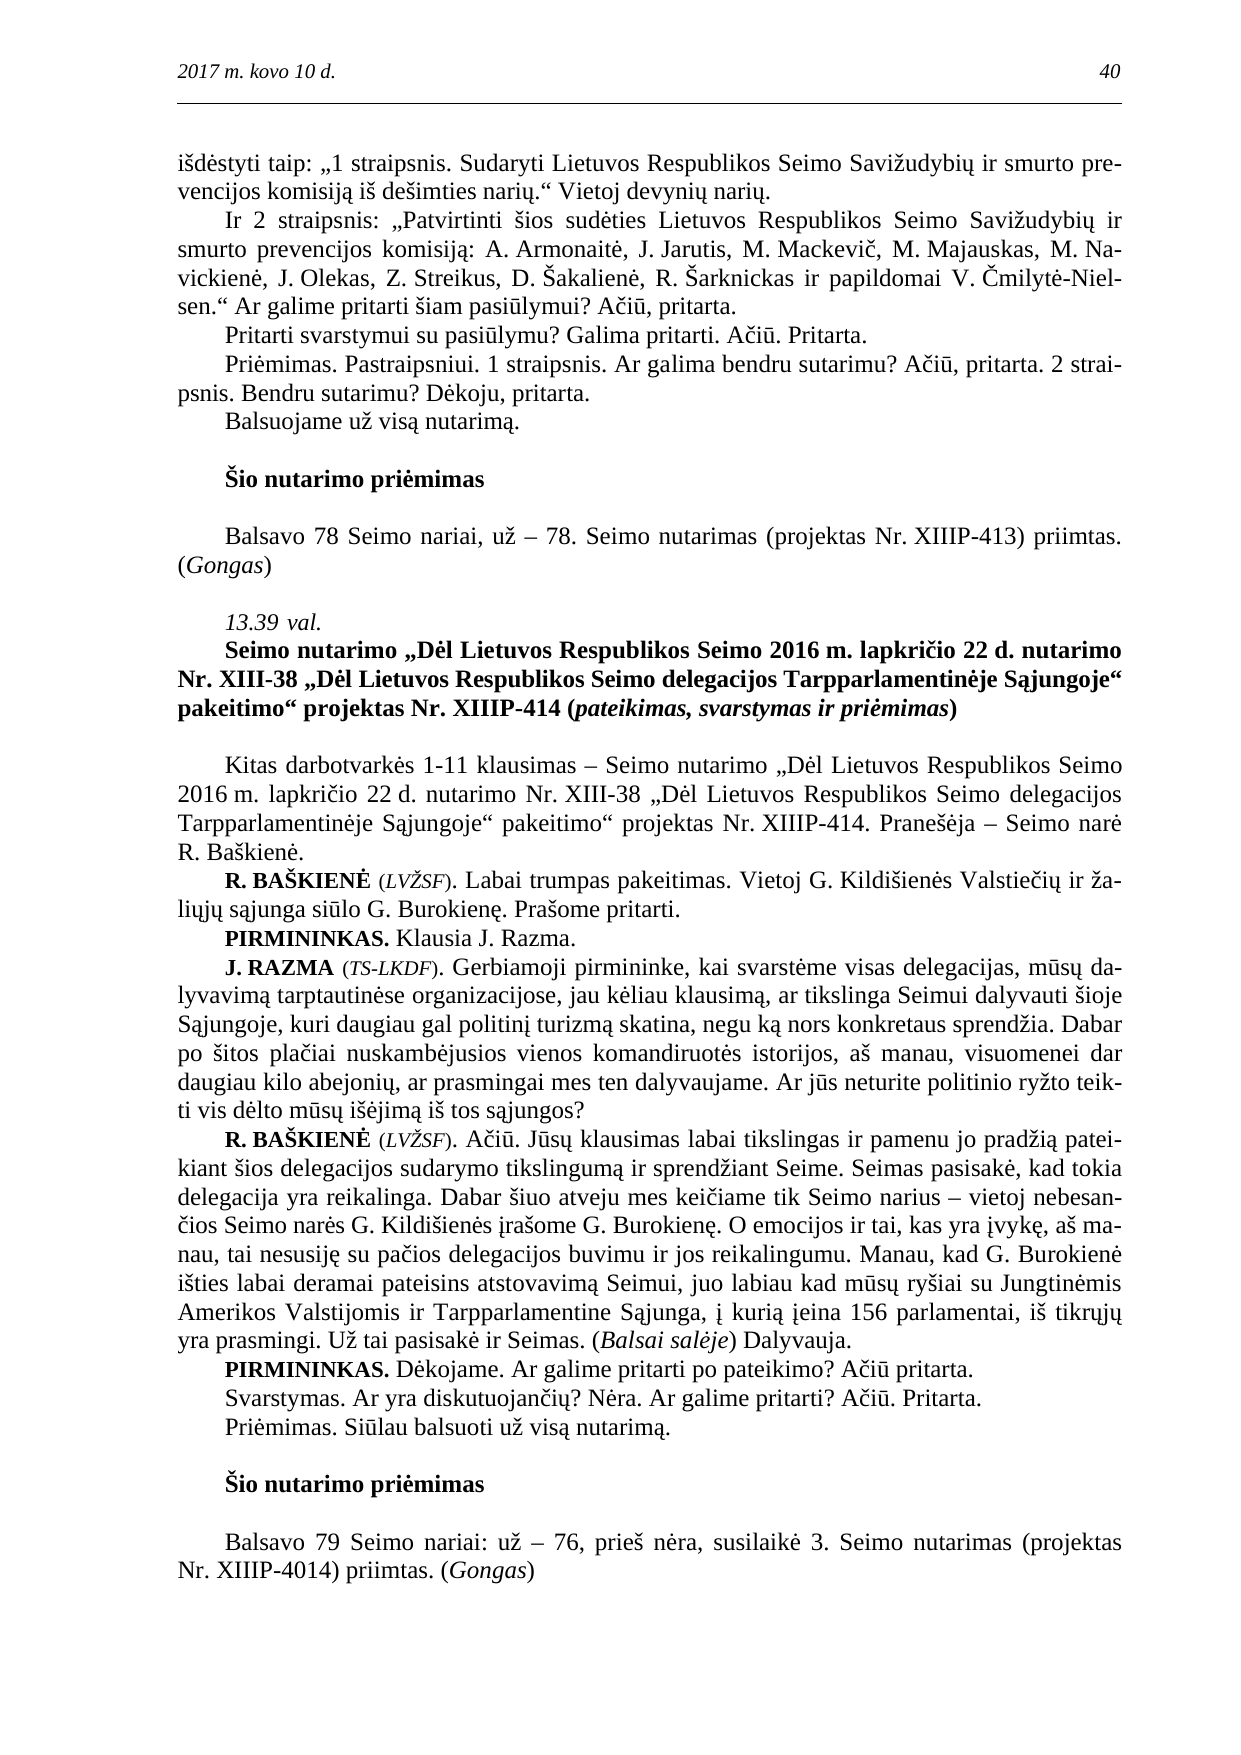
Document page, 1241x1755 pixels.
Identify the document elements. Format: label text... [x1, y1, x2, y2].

text Šio nu­ta­ri­mo pri­ėmi­mas [177, 1469, 1122, 1498]
text Šio nu­ta­ri­mo pri­ėmi­mas [177, 464, 1122, 493]
text Pri­ėmi­mas. Pa­straips­niui. 1 straips­nis. Ar ga­li­ma ben­dru su­ta­ri­mu? Ačiū, pri­tar­ta. 2 strai­ps­nis. Ben­dru su­ta­ri­mu? Dė­ko­ju, pri­tar­ta. [177, 349, 1122, 406]
text R. BAŠKIENĖ (LVŽSF). Ačiū. Jū­sų klau­si­mas la­bai tiks­lin­gas ir pa­me­nu jo pra­džią pa­tei­kiant šios de­le­ga­ci­jos su­da­ry­mo tiks­lin­gu­mą ir spren­džiant Sei­me. Sei­mas pa­si­sa­kė, kad to­kia de­le­ga­ci­ja yra rei­ka­lin­ga. Da­bar šiuo at­ve­ju mes kei­čia­me tik Sei­mo na­rius – vie­toj ne­be­san­čios Sei­mo na­rės G. Kil­di­šie­nės įra­šo­me G. Bu­ro­kie­nę. O emo­ci­jos ir tai, kas yra įvy­kę, aš ma­nau, tai ne­su­si­ję su pa­čios de­le­ga­ci­jos bu­vi­mu ir jos rei­ka­lin­gu­mu. Ma­nau, kad G. Bu­ro­kie­nė iš­ties la­bai de­ra­mai pa­tei­sins at­sto­va­vi­mą Sei­mui, juo la­biau kad mū­sų ry­šiai su Jung­ti­nė­mis Ame­ri­kos Vals­ti­jo­mis ir Tarp­par­la­men­ti­ne Są­jun­ga, į ku­rią įei­na 156 par­la­men­tai, iš tik­rų­jų yra pras­min­gi. Už tai pa­si­sa­kė ir Sei­mas. (Bal­sai sa­lė­je) Da­ly­vau­ja. [177, 1124, 1122, 1354]
text Bal­sa­vo 78 Sei­mo na­riai, už – 78. Sei­mo nu­ta­ri­mas (pro­jek­tas Nr. XIIIP-413) pri­im­tas. (Gon­gas) [177, 521, 1122, 579]
text Svars­ty­mas. Ar yra dis­ku­tuo­jan­čių? Nė­ra. Ar ga­li­me pri­tar­ti? Ačiū. Pri­tar­ta. [177, 1383, 1122, 1412]
text Pri­ėmi­mas. Siū­lau bal­suo­ti už vi­są nu­ta­ri­mą. [177, 1412, 1122, 1440]
text Bal­suo­ja­me už vi­są nu­ta­ri­mą. [177, 406, 1122, 435]
text iš­dės­ty­ti taip: „1 straips­nis. Su­da­ry­ti Lie­tu­vos Res­pub­li­kos Sei­mo Sa­vi­žu­dy­bių ir smur­to pre­ven­ci­jos ko­mi­si­ją iš de­šim­ties na­rių.“ Vie­toj de­vy­nių na­rių. [177, 148, 1122, 205]
text Sei­mo nu­ta­ri­mo „Dėl Lie­tu­vos Res­pub­li­kos Sei­mo 2016 m. lap­kri­čio 22 d. nu­ta­ri­mo Nr. XIII-38 „Dėl Lie­tu­vos Res­pub­li­kos Sei­mo de­le­ga­ci­jos Tarp­par­la­men­ti­nė­je Są­jun­go­je“ pa­kei­ti­mo“ pro­jek­tas Nr. XIIIP-414 (pa­tei­ki­mas, svars­ty­mas ir pri­ėmi­mas) [177, 635, 1122, 722]
text PIRMININKAS. Dė­ko­ja­me. Ar ga­li­me pri­tar­ti po pa­tei­ki­mo? Ačiū pri­tar­ta. [177, 1354, 1122, 1383]
text 13.39 val. [224, 608, 1122, 635]
text Ki­tas dar­bo­tvarkės 1-11 klau­si­mas – Sei­mo nu­ta­ri­mo „Dėl Lie­tu­vos Res­pub­li­kos Sei­mo 2016 m. lap­kri­čio 22 d. nu­ta­ri­mo Nr. XIII-38 „Dėl Lie­tu­vos Res­pub­li­kos Sei­mo de­le­ga­ci­jos Tarp­par­la­men­ti­nė­je Są­jun­go­je“ pa­kei­ti­mo“ pro­jek­tas Nr. XIIIP-414. Pra­ne­šė­ja – Sei­mo na­rė R. Baš­kie­nė. [177, 750, 1122, 865]
text J. RAZMA (TS-LKDF). Ger­bia­mo­ji pir­mi­nin­ke, kai svars­tė­me vi­sas de­le­ga­ci­jas, mū­sų da­ly­va­vi­mą tarp­tau­ti­nė­se or­ga­ni­za­ci­jo­se, jau kė­liau klau­si­mą, ar tiks­lin­ga Sei­mui da­ly­vau­ti šio­je Są­jun­go­je, ku­ri dau­giau gal po­li­ti­nį tu­riz­mą ska­ti­na, ne­gu ką nors kon­kre­taus spren­džia. Da­bar po ši­tos pla­čiai nu­skam­bė­ju­sios vie­nos ko­man­di­ruo­tės is­to­ri­jos, aš ma­nau, vi­suo­me­nei dar dau­giau ki­lo abe­jo­nių, ar pra­smin­gai mes ten da­ly­vau­ja­me. Ar jūs ne­tu­ri­te po­li­ti­nio ryž­to teik­ti vis dėl­to mū­sų iš­ėji­mą iš tos są­jun­gos? [177, 952, 1122, 1124]
text R. BAŠKIENĖ (LVŽSF). La­bai trum­pas pa­kei­ti­mas. Vie­toj G. Kil­di­šie­nės Vals­tie­čių ir ža­lių­jų są­jun­ga siū­lo G. Bu­ro­kie­nę. Pra­šo­me pri­tar­ti. [177, 865, 1122, 923]
text PIRMININKAS. Klau­sia J. Raz­ma. [177, 923, 1122, 952]
text Ir 2 straips­nis: „Pa­tvir­tin­ti šios su­dė­ties Lie­tu­vos Res­pub­li­kos Sei­mo Sa­vi­žu­dy­bių ir smur­to pre­ven­ci­jos ko­mi­si­ją: A. Ar­mo­nai­tė, J. Ja­ru­tis, M. Mac­ke­vič, M. Ma­jaus­kas, M. Na­vic­kie­nė, J. Ole­kas, Z. Strei­kus, D. Ša­ka­lie­nė, R. Šar­knic­kas ir pa­pil­do­mai V. Čmi­ly­tė-Niel­sen.“ Ar ga­li­me pri­tar­ti šiam pa­siū­ly­mui? Ačiū, pri­tar­ta. [177, 205, 1122, 320]
text Bal­sa­vo 79 Sei­mo na­riai: už – 76, prieš nė­ra, su­si­lai­kė 3. Sei­mo nu­ta­ri­mas (pro­jek­tas Nr. XIIIP-4014) pri­im­tas. (Gon­gas) [177, 1527, 1122, 1584]
text Pri­tar­ti svars­ty­mui su pa­siū­ly­mu? Ga­li­ma pri­tar­ti. Ačiū. Pri­tar­ta. [177, 320, 1122, 349]
